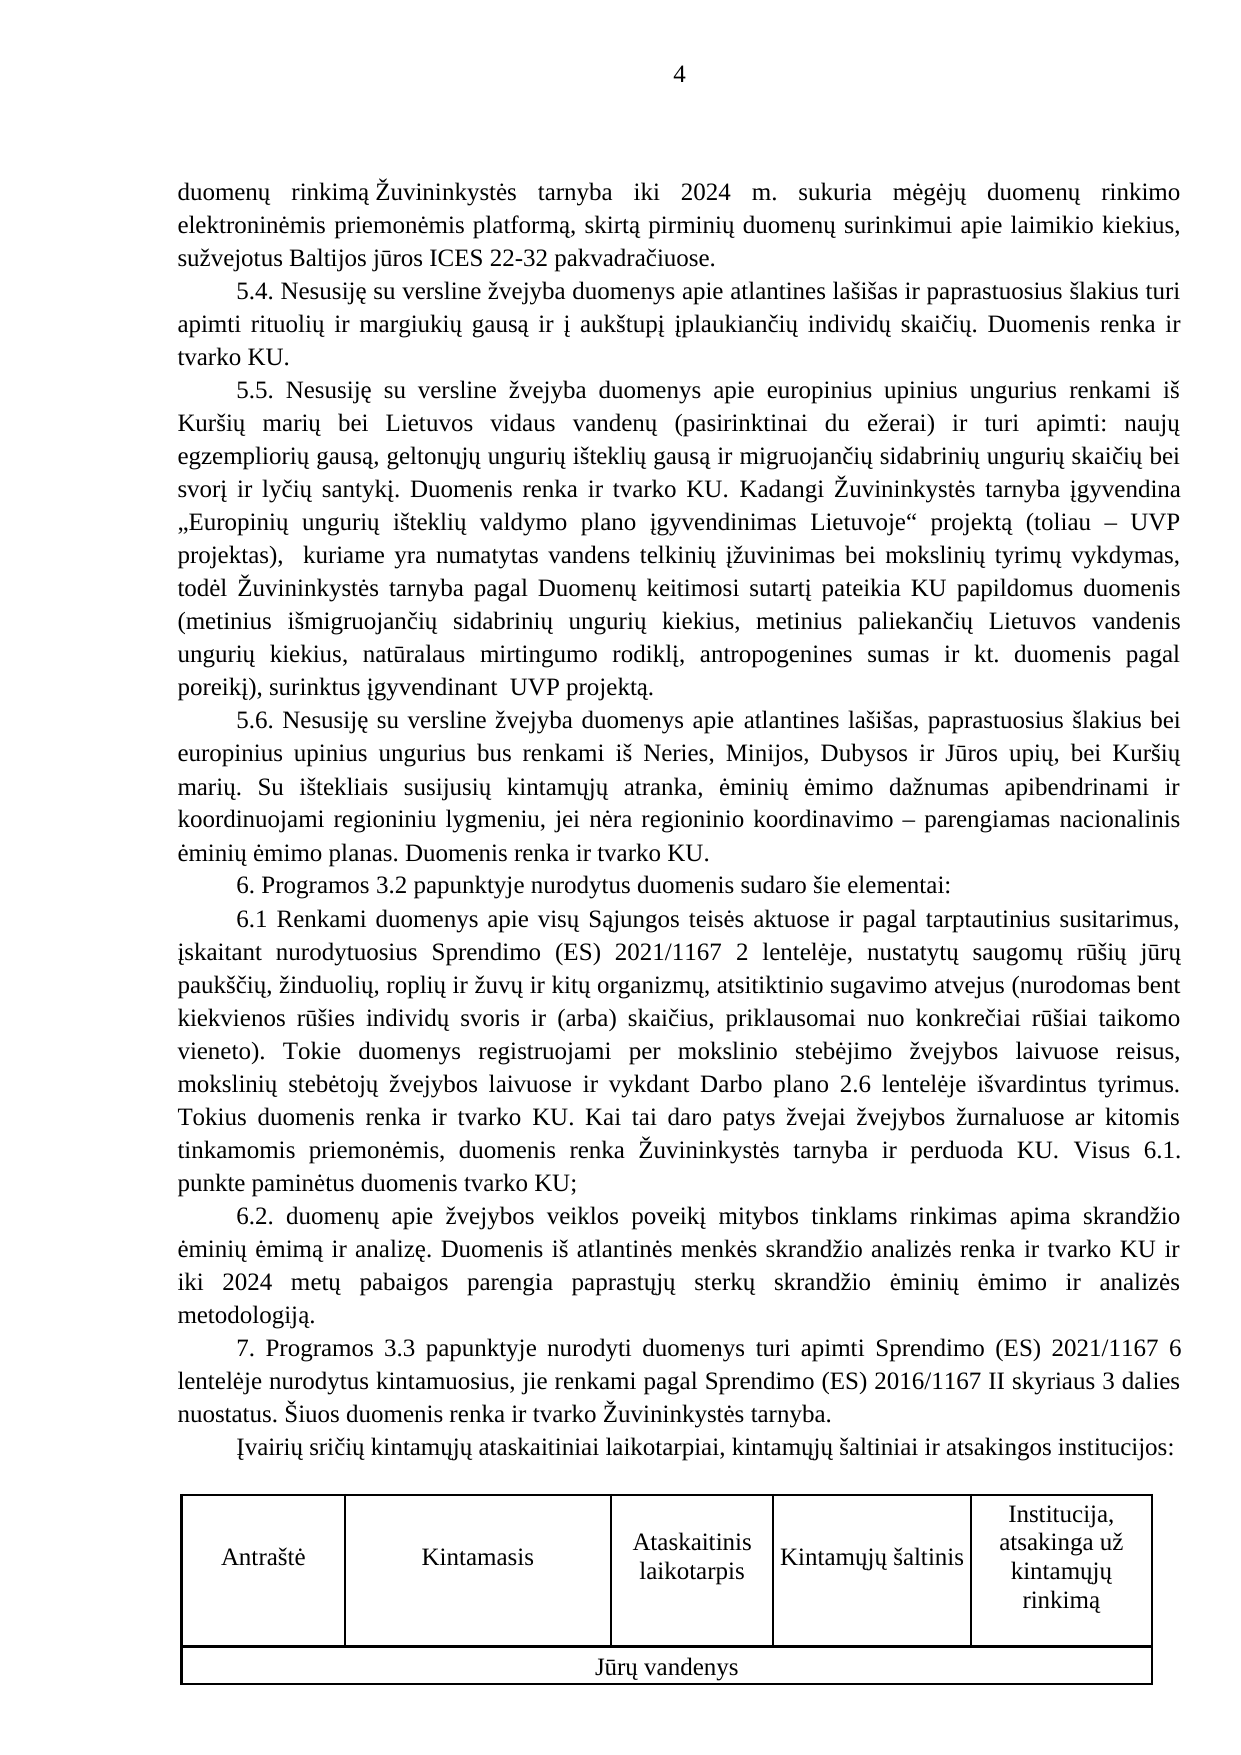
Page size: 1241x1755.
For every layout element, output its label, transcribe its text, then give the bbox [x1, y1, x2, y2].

table_header Ataskaitinis laikotarpis [612, 1496, 772, 1645]
table_header Kintamasis [346, 1496, 610, 1645]
table_header Antraštė [183, 1496, 344, 1645]
text 5.4. Nesusiję su versline žvejyba duomenys apie atlantines lašišas ir paprastuosius šlakius turi apimti rituolių ir margiukių gausą ir į aukštupį įplaukiančių individų skaičių. Duomenis renka ir tvarko KU. [177, 276, 1181, 371]
table_header Kintamųjų šaltinis [774, 1496, 970, 1645]
text 6.1 Renkami duomenys apie visų Sąjungos teisės aktuose ir pagal tarptautinius susitarimus, įskaitant nurodytuosius Sprendimo (ES) 2021/1167 2 lentelėje, nustatytų saugomų rūšių jūrų paukščių, žinduolių, roplių ir žuvų ir kitų organizmų, atsitiktinio sugavimo atvejus (nurodomas bent kiekvienos rūšies individų svoris ir (arba) skaičius, priklausomai nuo konkrečiai rūšiai taikomo vieneto). Tokie duomenys registruojami per mokslinio stebėjimo žvejybos laivuose reisus, mokslinių stebėtojų žvejybos laivuose ir vykdant Darbo plano 2.6 lentelėje išvardintus tyrimus. Tokius duomenis renka ir tvarko KU. Kai tai daro patys žvejai žvejybos žurnaluose ar kitomis tinkamomis priemonėmis, duomenis renka Žuvininkystės tarnyba ir perduoda KU. Visus 6.1. punkte paminėtus duomenis tvarko KU; [177, 904, 1181, 1197]
text Įvairių sričių kintamųjų ataskaitiniai laikotarpiai, kintamųjų šaltiniai ir atsakingos institucijos: [177, 1432, 1181, 1461]
table_cell Jūrų vandenys [183, 1648, 1151, 1683]
text 5.6. Nesusiję su versline žvejyba duomenys apie atlantines lašišas, paprastuosius šlakius bei europinius upinius ungurius bus renkami iš Neries, Minijos, Dubysos ir Jūros upių, bei Kuršių marių. Su ištekliais susijusių kintamųjų atranka, ėminių ėmimo dažnumas apibendrinami ir koordinuojami regioniniu lygmeniu, jei nėra regioninio koordinavimo – parengiamas nacionalinis ėminių ėmimo planas. Duomenis renka ir tvarko KU. [177, 706, 1181, 866]
text duomenų rinkimą Žuvininkystės tarnyba iki 2024 m. sukuria mėgėjų duomenų rinkimo elektroninėmis priemonėmis platformą, skirtą pirminių duomenų surinkimui apie laimikio kiekius, sužvejotus Baltijos jūros ICES 22-32 pakvadračiuose. [177, 177, 1181, 272]
text 7. Programos 3.3 papunktyje nurodyti duomenys turi apimti Sprendimo (ES) 2021/1167 6 lentelėje nurodytus kintamuosius, jie renkami pagal Sprendimo (ES) 2016/1167 II skyriaus 3 dalies nuostatus. Šiuos duomenis renka ir tvarko Žuvininkystės tarnyba. [177, 1333, 1181, 1428]
text 6. Programos 3.2 papunktyje nurodytus duomenis sudaro šie elementai: [177, 871, 1181, 899]
text 6.2. duomenų apie žvejybos veiklos poveikį mitybos tinklams rinkimas apima skrandžio ėminių ėmimą ir analizę. Duomenis iš atlantinės menkės skrandžio analizės renka ir tvarko KU ir iki 2024 metų pabaigos parengia paprastųjų sterkų skrandžio ėminių ėmimo ir analizės metodologiją. [177, 1201, 1181, 1329]
table_header Institucija, atsakinga už kintamųjų rinkimą [972, 1496, 1151, 1645]
text 5.5. Nesusiję su versline žvejyba duomenys apie europinius upinius ungurius renkami iš Kuršių marių bei Lietuvos vidaus vandenų (pasirinktinai du ežerai) ir turi apimti: naujų egzempliorių gausą, geltonųjų ungurių išteklių gausą ir migruojančių sidabrinių ungurių skaičių bei svorį ir lyčių santykį. Duomenis renka ir tvarko KU. Kadangi Žuvininkystės tarnyba įgyvendina „Europinių ungurių išteklių valdymo plano įgyvendinimas Lietuvoje“ projektą (toliau – UVP projektas), kuriame yra numatytas vandens telkinių įžuvinimas bei mokslinių tyrimų vykdymas, todėl Žuvininkystės tarnyba pagal Duomenų keitimosi sutartį pateikia KU papildomus duomenis (metinius išmigruojančių sidabrinių ungurių kiekius, metinius paliekančių Lietuvos vandenis ungurių kiekius, natūralaus mirtingumo rodiklį, antropogenines sumas ir kt. duomenis pagal poreikį), surinktus įgyvendinant UVP projektą. [177, 375, 1181, 701]
